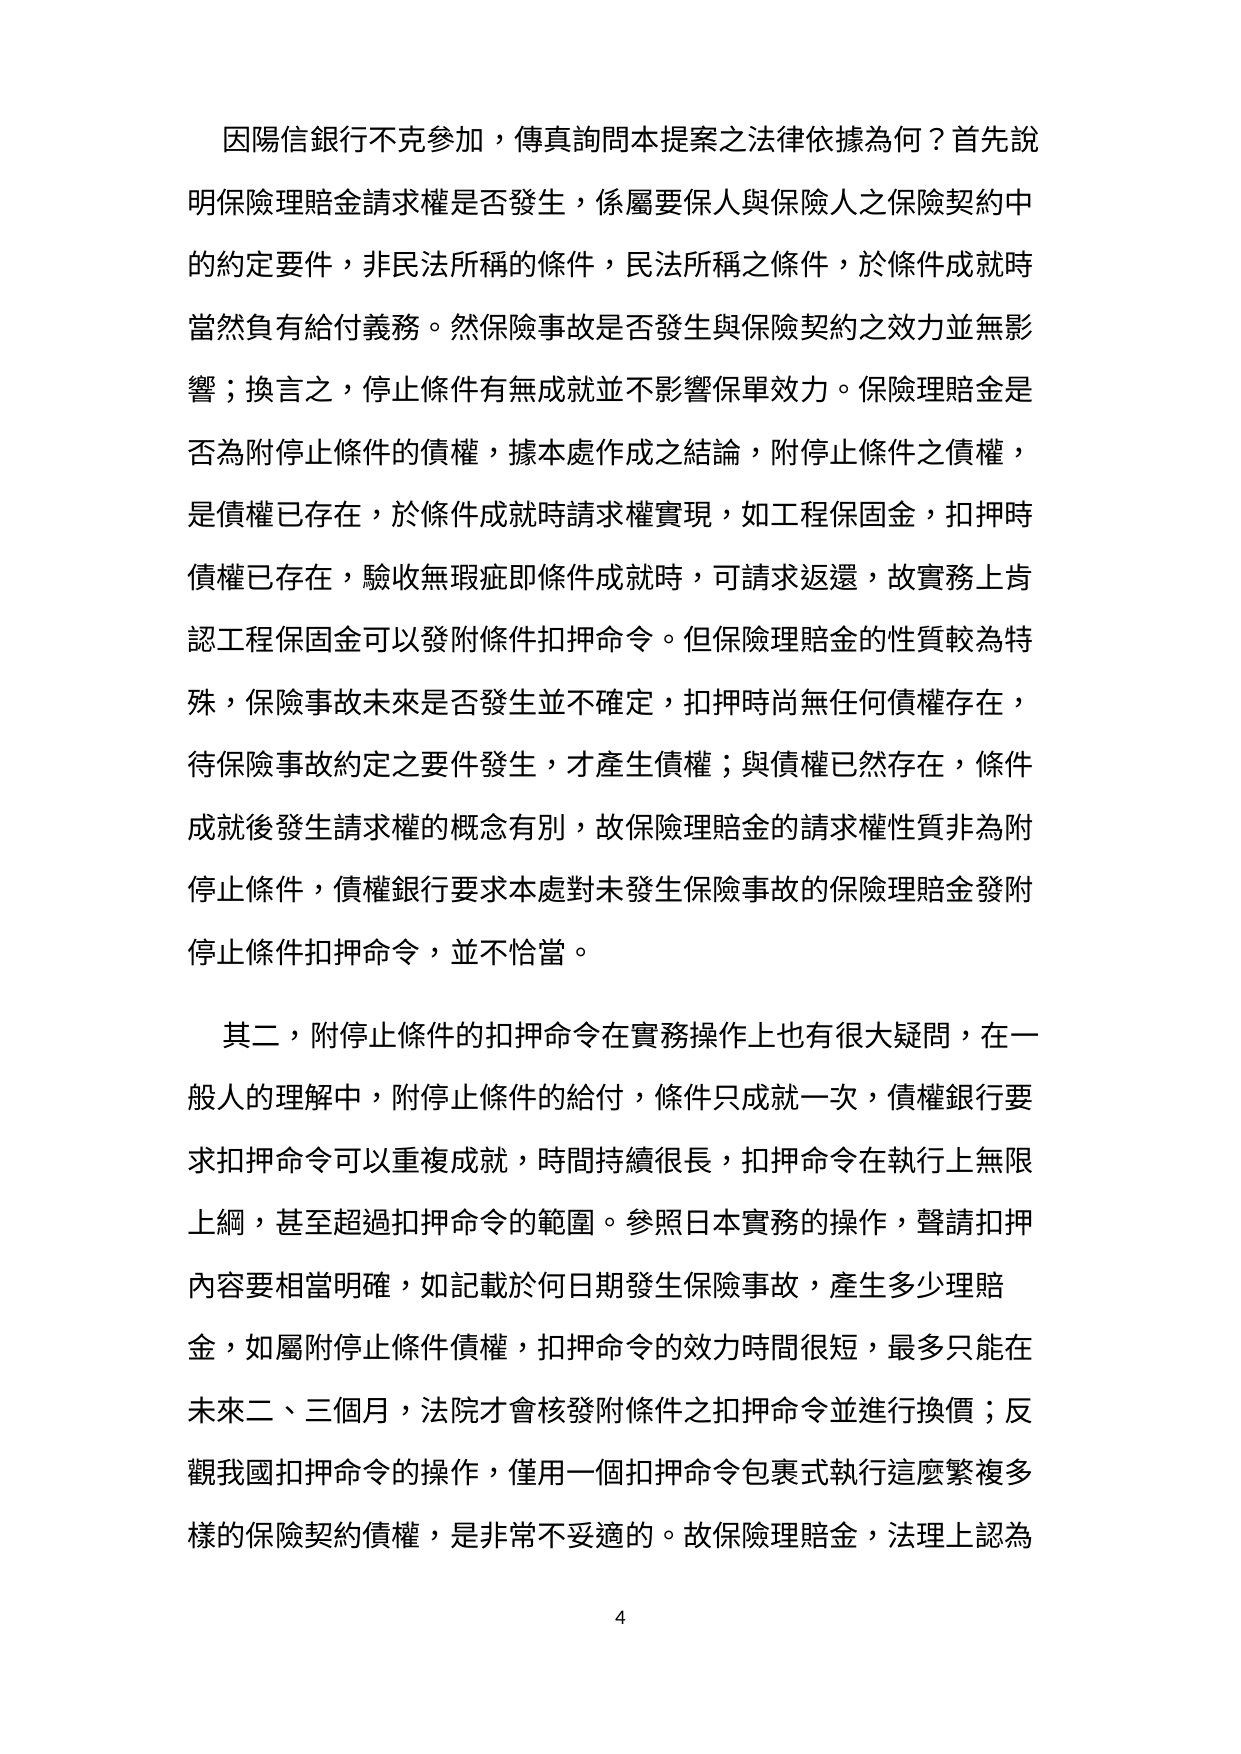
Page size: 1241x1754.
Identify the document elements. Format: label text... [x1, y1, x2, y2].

text 其二，附停止條件的扣押命令在實務操作上也有很大疑問，在一般人的理解中，附停止條件的給付，條件只成就一次，債權銀行要求扣押命令可以重複成就，時間持續很長，扣押命令在執行上無限上綱，甚至超過扣押命令的範圍。參照日本實務的操作，聲請扣押內容要相當明確，如記載於何日期發生保險事故，產生多少理賠金，如屬附停止條件債權，扣押命令的效力時間很短，最多只能在未來二、三個月，法院才會核發附條件之扣押命令並進行換價；反觀我國扣押命令的操作，僅用一個扣押命令包裹式執行這麼繁複多樣的保險契約債權，是非常不妥適的。故保險理賠金，法理上認為 [187, 992, 1053, 1554]
text 因陽信銀行不克參加，傳真詢問本提案之法律依據為何？首先說明保險理賠金請求權是否發生，係屬要保人與保險人之保險契約中的約定要件，非民法所稱的條件，民法所稱之條件，於條件成就時當然負有給付義務。然保險事故是否發生與保險契約之效力並無影響；換言之，停止條件有無成就並不影響保單效力。保險理賠金是否為附停止條件的債權，據本處作成之結論，附停止條件之債權，是債權已存在，於條件成就時請求權實現，如工程保固金，扣押時債權已存在，驗收無瑕疵即條件成就時，可請求返還，故實務上肯認工程保固金可以發附條件扣押命令。但保險理賠金的性質較為特殊，保險事故未來是否發生並不確定，扣押時尚無任何債權存在，待保險事故約定之要件發生，才產生債權；與債權已然存在，條件成就後發生請求權的概念有別，故保險理賠金的請求權性質非為附停止條件，債權銀行要求本處對未發生保險事故的保險理賠金發附停止條件扣押命令，並不恰當。 [187, 96, 1053, 971]
